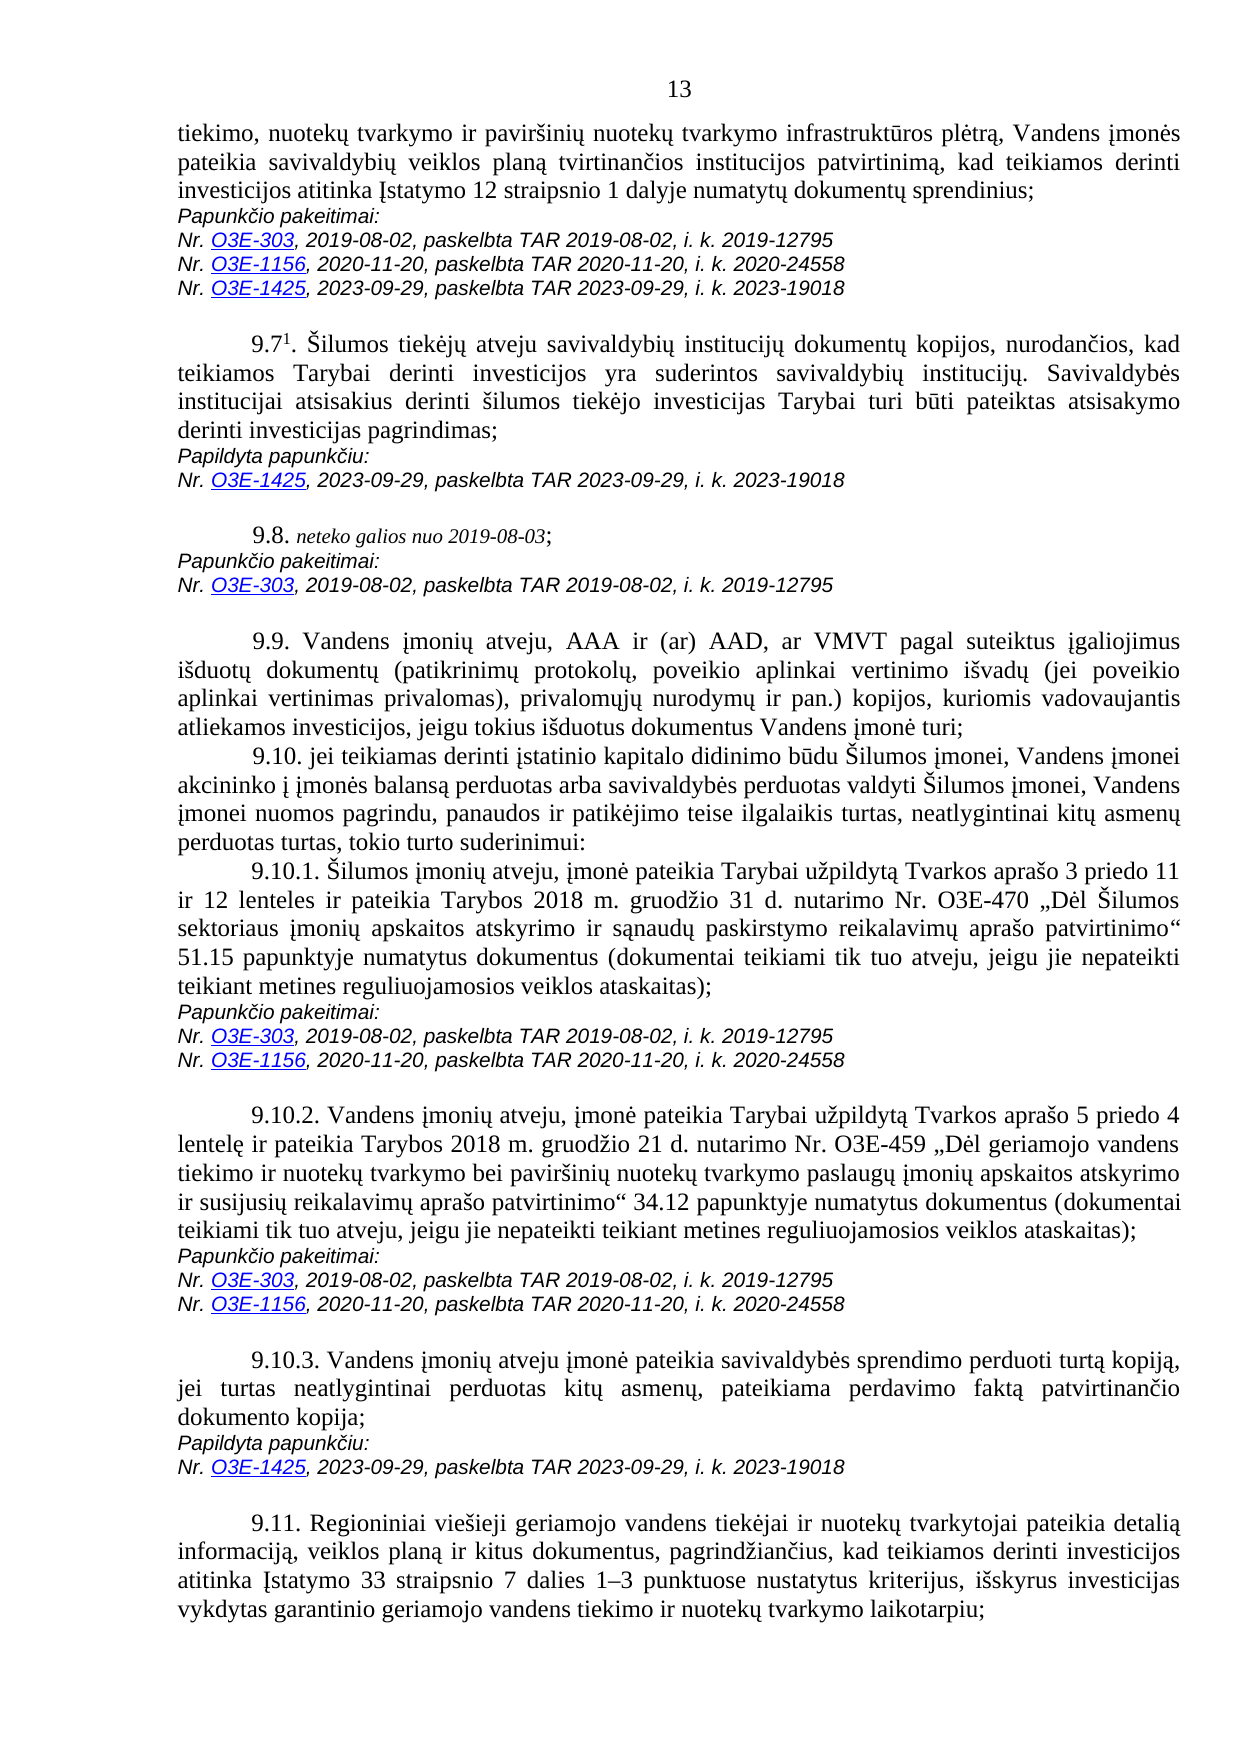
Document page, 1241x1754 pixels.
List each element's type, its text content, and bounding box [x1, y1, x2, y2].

text Papunkčio pakeitimai: [177, 1244, 1181, 1268]
text 9.8. neteko galios nuo 2019-08-03; [177, 521, 1181, 549]
text Nr. O3E-1425, 2023-09-29, paskelbta TAR 2023-09-29, i. k. 2023-19018 [177, 276, 1181, 300]
text Nr. O3E-1425, 2023-09-29, paskelbta TAR 2023-09-29, i. k. 2023-19018 [177, 468, 1181, 492]
text Papildyta papunkčiu: [177, 444, 1181, 468]
text Papildyta papunkčiu: [177, 1431, 1181, 1455]
text 9.10.3. Vandens įmonių atveju įmonė pateikia savivaldybės sprendimo perduoti turtą kopiją, jei turtas neatlygintinai perduotas kitų asmenų, pateikiama perdavimo faktą patvirtinančio dokumento kopija; [177, 1345, 1181, 1431]
text Nr. O3E-303, 2019-08-02, paskelbta TAR 2019-08-02, i. k. 2019-12795 [177, 1024, 1181, 1048]
text 9.71. Šilumos tiekėjų atveju savivaldybių institucijų dokumentų kopijos, nurodančios, kad teikiamos Tarybai derinti investicijos yra suderintos savivaldybių institucijų. Savivaldybės institucijai atsisakius derinti šilumos tiekėjo investicijas Tarybai turi būti pateiktas atsisakymo derinti investicijas pagrindimas; [177, 329, 1181, 444]
text 9.11. Regioniniai viešieji geriamojo vandens tiekėjai ir nuotekų tvarkytojai pateikia detalią informaciją, veiklos planą ir kitus dokumentus, pagrindžiančius, kad teikiamos derinti investicijos atitinka Įstatymo 33 straipsnio 7 dalies 1‒3 punktuose nustatytus kriterijus, išskyrus investicijas vykdytas garantinio geriamojo vandens tiekimo ir nuotekų tvarkymo laikotarpiu; [177, 1508, 1181, 1623]
text 9.10.2. Vandens įmonių atveju, įmonė pateikia Tarybai užpildytą Tvarkos aprašo 5 priedo 4 lentelę ir pateikia Tarybos 2018 m. gruodžio 21 d. nutarimo Nr. O3E-459 „Dėl geriamojo vandens tiekimo ir nuotekų tvarkymo bei paviršinių nuotekų tvarkymo paslaugų įmonių apskaitos atskyrimo ir susijusių reikalavimų aprašo patvirtinimo“ 34.12 papunktyje numatytus dokumentus (dokumentai teikiami tik tuo atveju, jeigu jie nepateikti teikiant metines reguliuojamosios veiklos ataskaitas); [177, 1100, 1181, 1244]
text 9.9. Vandens įmonių atveju, AAA ir (ar) AAD, ar VMVT pagal suteiktus įgaliojimus išduotų dokumentų (patikrinimų protokolų, poveikio aplinkai vertinimo išvadų (jei poveikio aplinkai vertinimas privalomas), privalomųjų nurodymų ir pan.) kopijos, kuriomis vadovaujantis atliekamos investicijos, jeigu tokius išduotus dokumentus Vandens įmonė turi; [177, 626, 1181, 741]
text 9.10. jei teikiamas derinti įstatinio kapitalo didinimo būdu Šilumos įmonei, Vandens įmonei akcininko į įmonės balansą perduotas arba savivaldybės perduotas valdyti Šilumos įmonei, Vandens įmonei nuomos pagrindu, panaudos ir patikėjimo teise ilgalaikis turtas, neatlygintinai kitų asmenų perduotas turtas, tokio turto suderinimui: [177, 741, 1181, 856]
text Papunkčio pakeitimai: [177, 1000, 1181, 1024]
text 9.10.1. Šilumos įmonių atveju, įmonė pateikia Tarybai užpildytą Tvarkos aprašo 3 priedo 11 ir 12 lenteles ir pateikia Tarybos 2018 m. gruodžio 31 d. nutarimo Nr. O3E-470 „Dėl Šilumos sektoriaus įmonių apskaitos atskyrimo ir sąnaudų paskirstymo reikalavimų aprašo patvirtinimo“ 51.15 papunktyje numatytus dokumentus (dokumentai teikiami tik tuo atveju, jeigu jie nepateikti teikiant metines reguliuojamosios veiklos ataskaitas); [177, 856, 1181, 1000]
text Nr. O3E-1156, 2020-11-20, paskelbta TAR 2020-11-20, i. k. 2020-24558 [177, 1048, 1181, 1072]
text tiekimo, nuotekų tvarkymo ir paviršinių nuotekų tvarkymo infrastruktūros plėtrą, Vandens įmonės pateikia savivaldybių veiklos planą tvirtinančios institucijos patvirtinimą, kad teikiamos derinti investicijos atitinka Įstatymo 12 straipsnio 1 dalyje numatytų dokumentų sprendinius; [177, 118, 1181, 204]
text Nr. O3E-1156, 2020-11-20, paskelbta TAR 2020-11-20, i. k. 2020-24558 [177, 252, 1181, 276]
text Papunkčio pakeitimai: [177, 549, 1181, 573]
text Nr. O3E-303, 2019-08-02, paskelbta TAR 2019-08-02, i. k. 2019-12795 [177, 228, 1181, 252]
text Papunkčio pakeitimai: [177, 204, 1181, 228]
text Nr. O3E-303, 2019-08-02, paskelbta TAR 2019-08-02, i. k. 2019-12795 [177, 573, 1181, 597]
text Nr. O3E-303, 2019-08-02, paskelbta TAR 2019-08-02, i. k. 2019-12795 [177, 1268, 1181, 1292]
text Nr. O3E-1425, 2023-09-29, paskelbta TAR 2023-09-29, i. k. 2023-19018 [177, 1455, 1181, 1479]
text Nr. O3E-1156, 2020-11-20, paskelbta TAR 2020-11-20, i. k. 2020-24558 [177, 1292, 1181, 1316]
